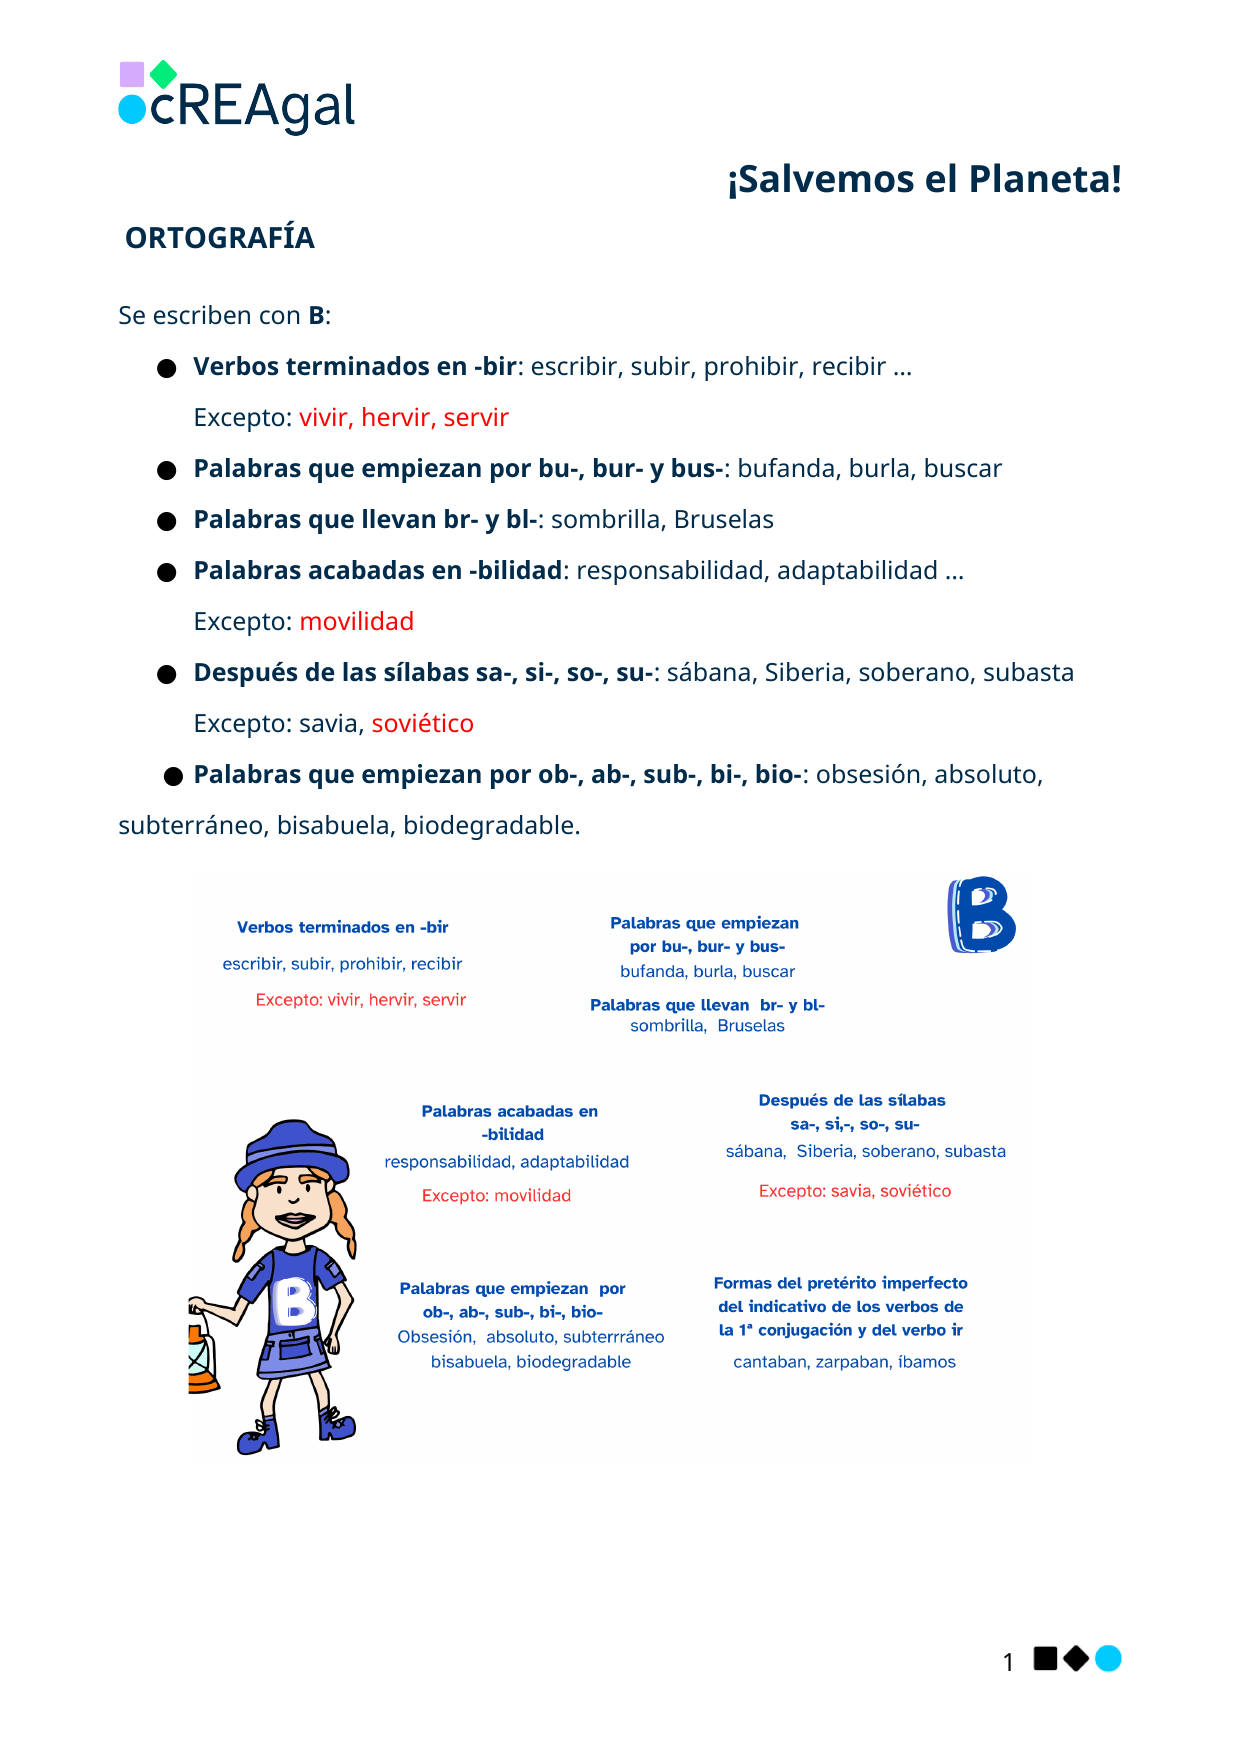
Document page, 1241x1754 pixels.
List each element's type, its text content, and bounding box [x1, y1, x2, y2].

text Se escriben con B: [118, 297, 1122, 331]
subtitle ¡Salvemos el Planeta! [118, 153, 1122, 204]
text Excepto: savia, soviético [118, 706, 1122, 740]
picture [118, 60, 355, 136]
subtitle ORTOGRAFÍA [118, 218, 1122, 257]
list Después de las sílabas sa-, si-, so-, su-: sábana, Siberia, soberano, subasta [156, 655, 1122, 689]
text Excepto: vivir, hervir, servir [118, 399, 1122, 433]
text Excepto: movilidad [118, 604, 1122, 638]
list Palabras que llevan br- y bl-: sombrilla, Bruselas [156, 502, 1122, 536]
list Palabras acabadas en -bilidad: responsabilidad, adaptabilidad … [156, 553, 1122, 587]
picture [188, 867, 1033, 1465]
list Palabras que empiezan por bu-, bur- y bus-: bufanda, burla, buscar [156, 451, 1122, 484]
list Verbos terminados en -bir: escribir, subir, prohibir, recibir … [156, 348, 1122, 382]
list Palabras que empiezan por ob-, ab-, sub-, bi-, bio-: obsesión, absoluto, subterráneo, bisabuela, biodegradable. [118, 757, 1122, 842]
picture [1033, 1645, 1123, 1673]
